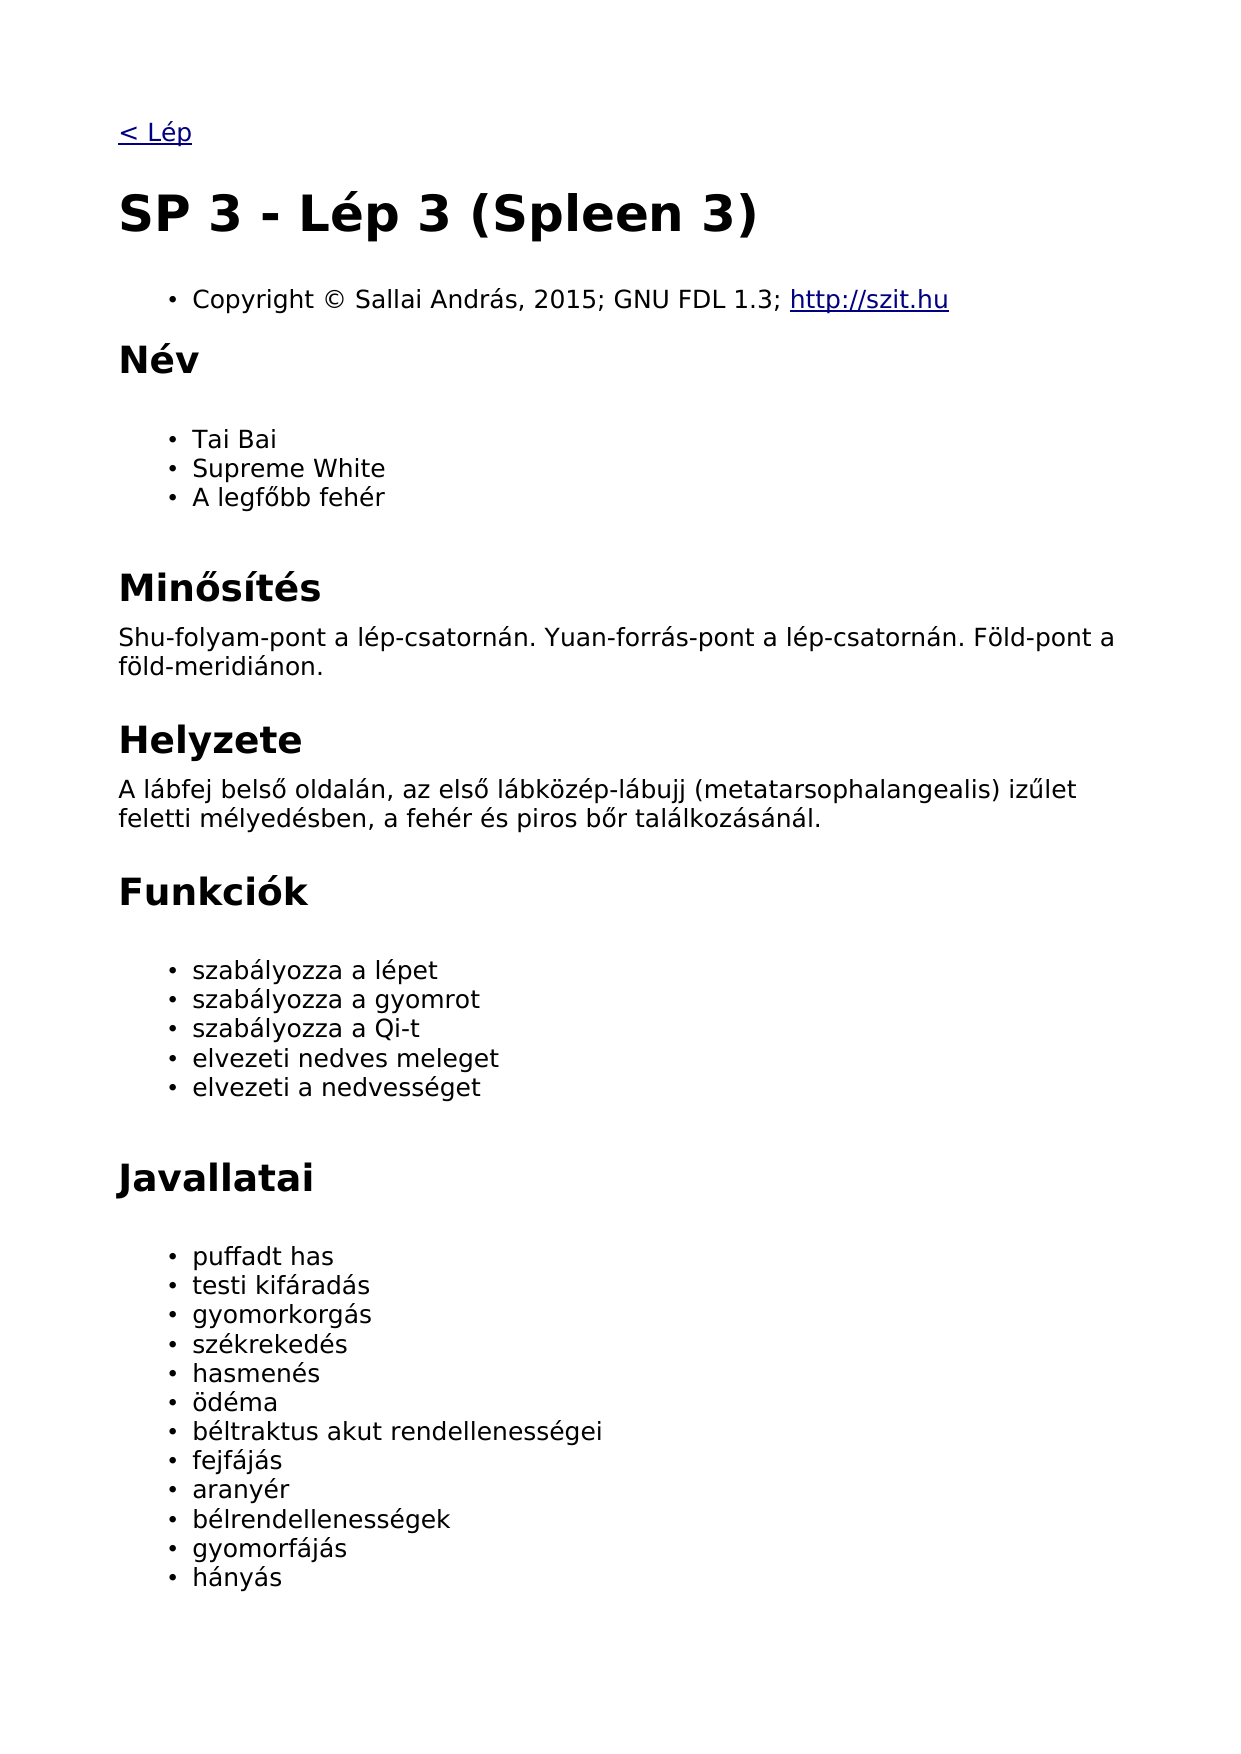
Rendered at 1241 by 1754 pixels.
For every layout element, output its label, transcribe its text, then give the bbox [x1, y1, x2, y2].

list szabályozza a lépet [177, 956, 1122, 986]
text A lábfej belső oldalán, az első lábközép-lábujj (metatarsophalangealis) izűlet feletti mélyedésben, a fehér és piros bőr találkozásánál. [118, 775, 1122, 833]
subtitle Helyzete [118, 719, 1122, 762]
subtitle Funkciók [118, 871, 1122, 914]
list Supreme White [177, 454, 1122, 483]
list Tai Bai [177, 425, 1122, 454]
list testi kifáradás [177, 1271, 1122, 1301]
list béltraktus akut rendellenességei [177, 1417, 1122, 1446]
subtitle Minősítés [118, 567, 1122, 610]
list bélrendellenességek [177, 1505, 1122, 1534]
list gyomorkorgás [177, 1301, 1122, 1330]
list Copyright © Sallai András, 2015; GNU FDL 1.3; http://szit.hu [177, 285, 1122, 314]
text < Lép [118, 118, 1122, 147]
list hasmenés [177, 1359, 1122, 1388]
list szabályozza a Qi-t [177, 1015, 1122, 1044]
list puffadt has [177, 1242, 1122, 1271]
list hányás [177, 1563, 1122, 1592]
list aranyér [177, 1476, 1122, 1505]
list fejfájás [177, 1446, 1122, 1476]
text Shu-folyam-pont a lép-csatornán. Yuan-forrás-pont a lép-csatornán. Föld-pont a föld-meridiánon. [118, 623, 1122, 681]
list szabályozza a gyomrot [177, 986, 1122, 1015]
subtitle SP 3 - Lép 3 (Spleen 3) [118, 185, 1122, 243]
list gyomorfájás [177, 1534, 1122, 1563]
subtitle Javallatai [118, 1157, 1122, 1200]
list A legfőbb fehér [177, 483, 1122, 512]
list ödéma [177, 1388, 1122, 1417]
subtitle Név [118, 339, 1122, 383]
list elvezeti a nedvességet [177, 1073, 1122, 1102]
list székrekedés [177, 1330, 1122, 1359]
list elvezeti nedves meleget [177, 1044, 1122, 1073]
